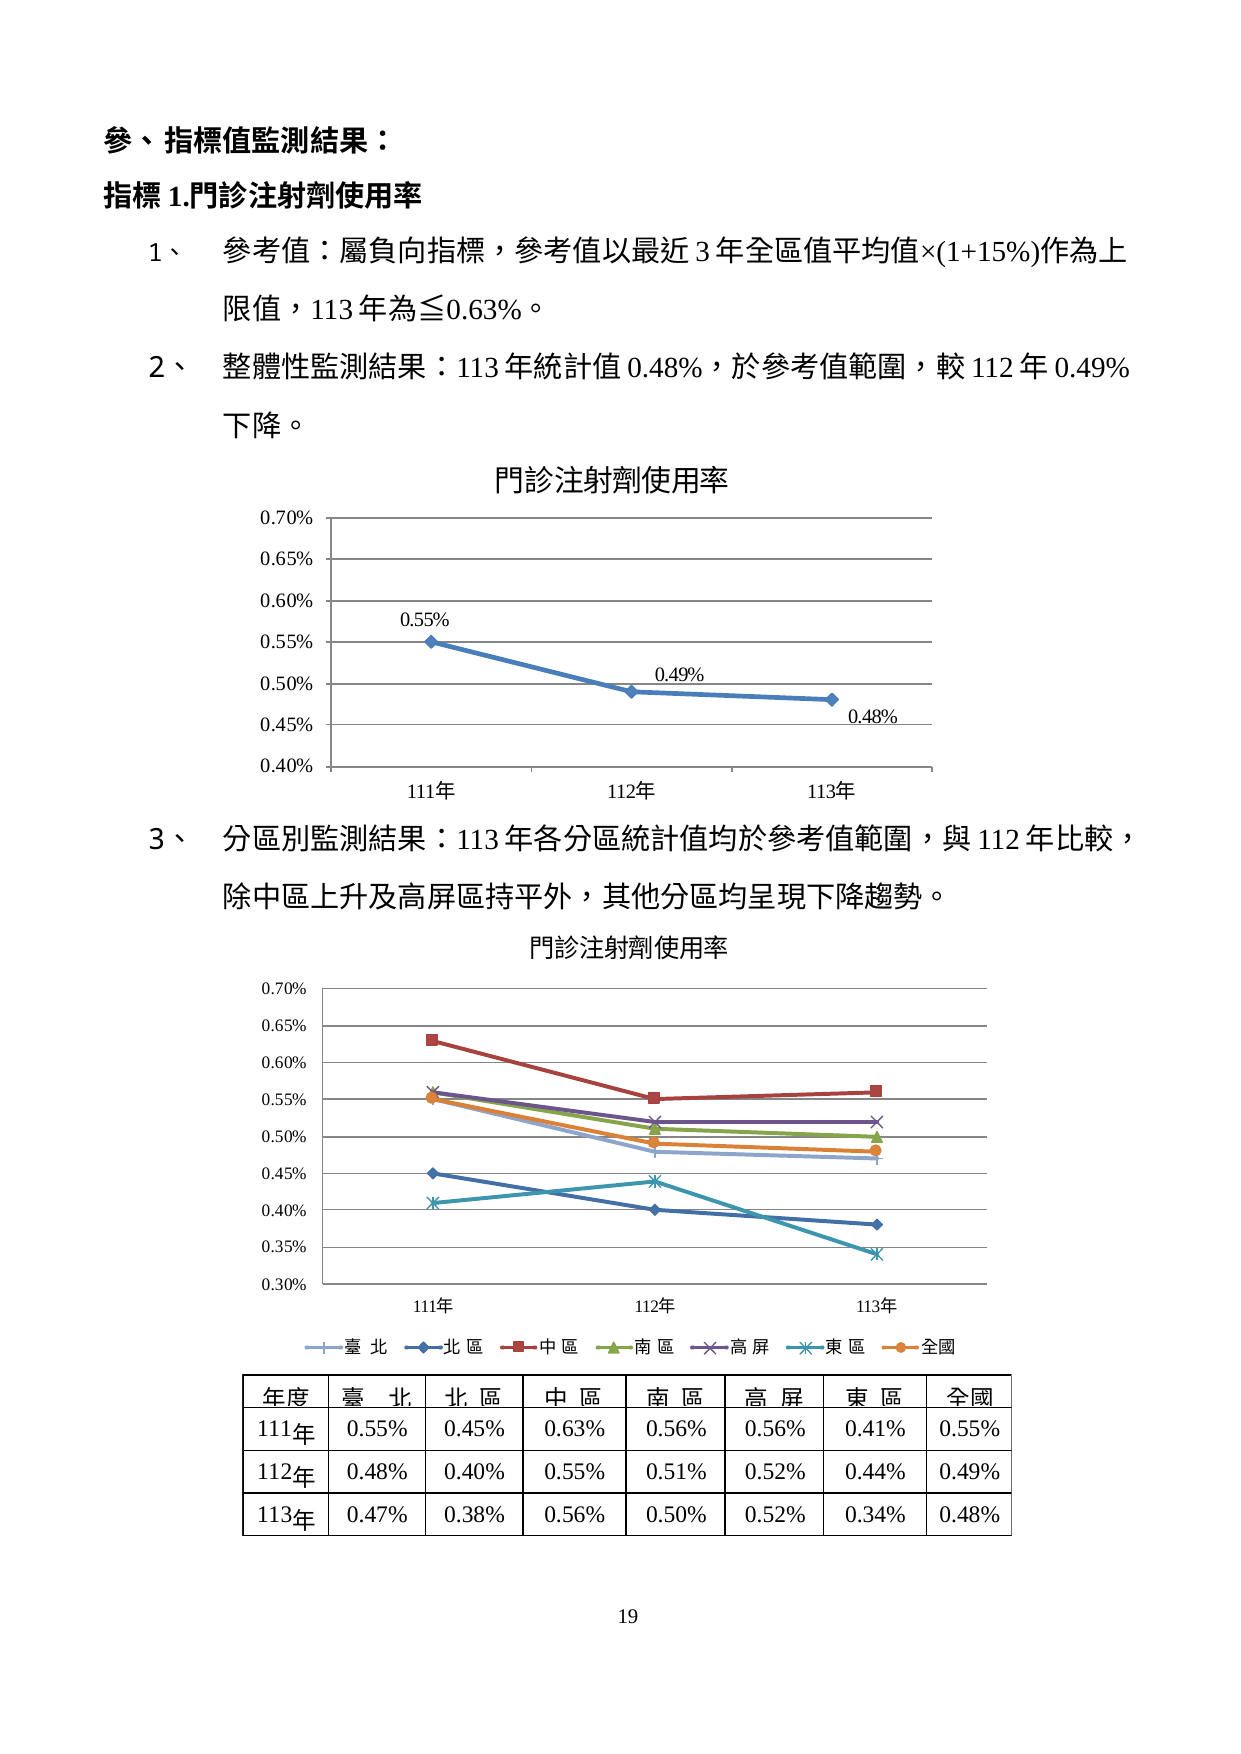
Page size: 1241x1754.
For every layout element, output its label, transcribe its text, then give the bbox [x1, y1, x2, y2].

subtitle 指標值監測結果： [103, 117, 1152, 160]
list 整體性監測結果：113年統計值0.48%，於參考值範圍，較112年0.49%下降。 [148, 331, 1152, 448]
subtitle 指標1.門診注射劑使用率 [103, 172, 1152, 214]
list 分區別監測結果：113年各分區統計值均於參考值範圍，與112年比較，除中區上升及高屏區持平外，其他分區均呈現下降趨勢。 [148, 803, 1152, 919]
list 參考值：屬負向指標，參考值以最近3年全區值平均值×(1+15%)作為上限值，113年為≦0.63%。 [148, 214, 1152, 331]
